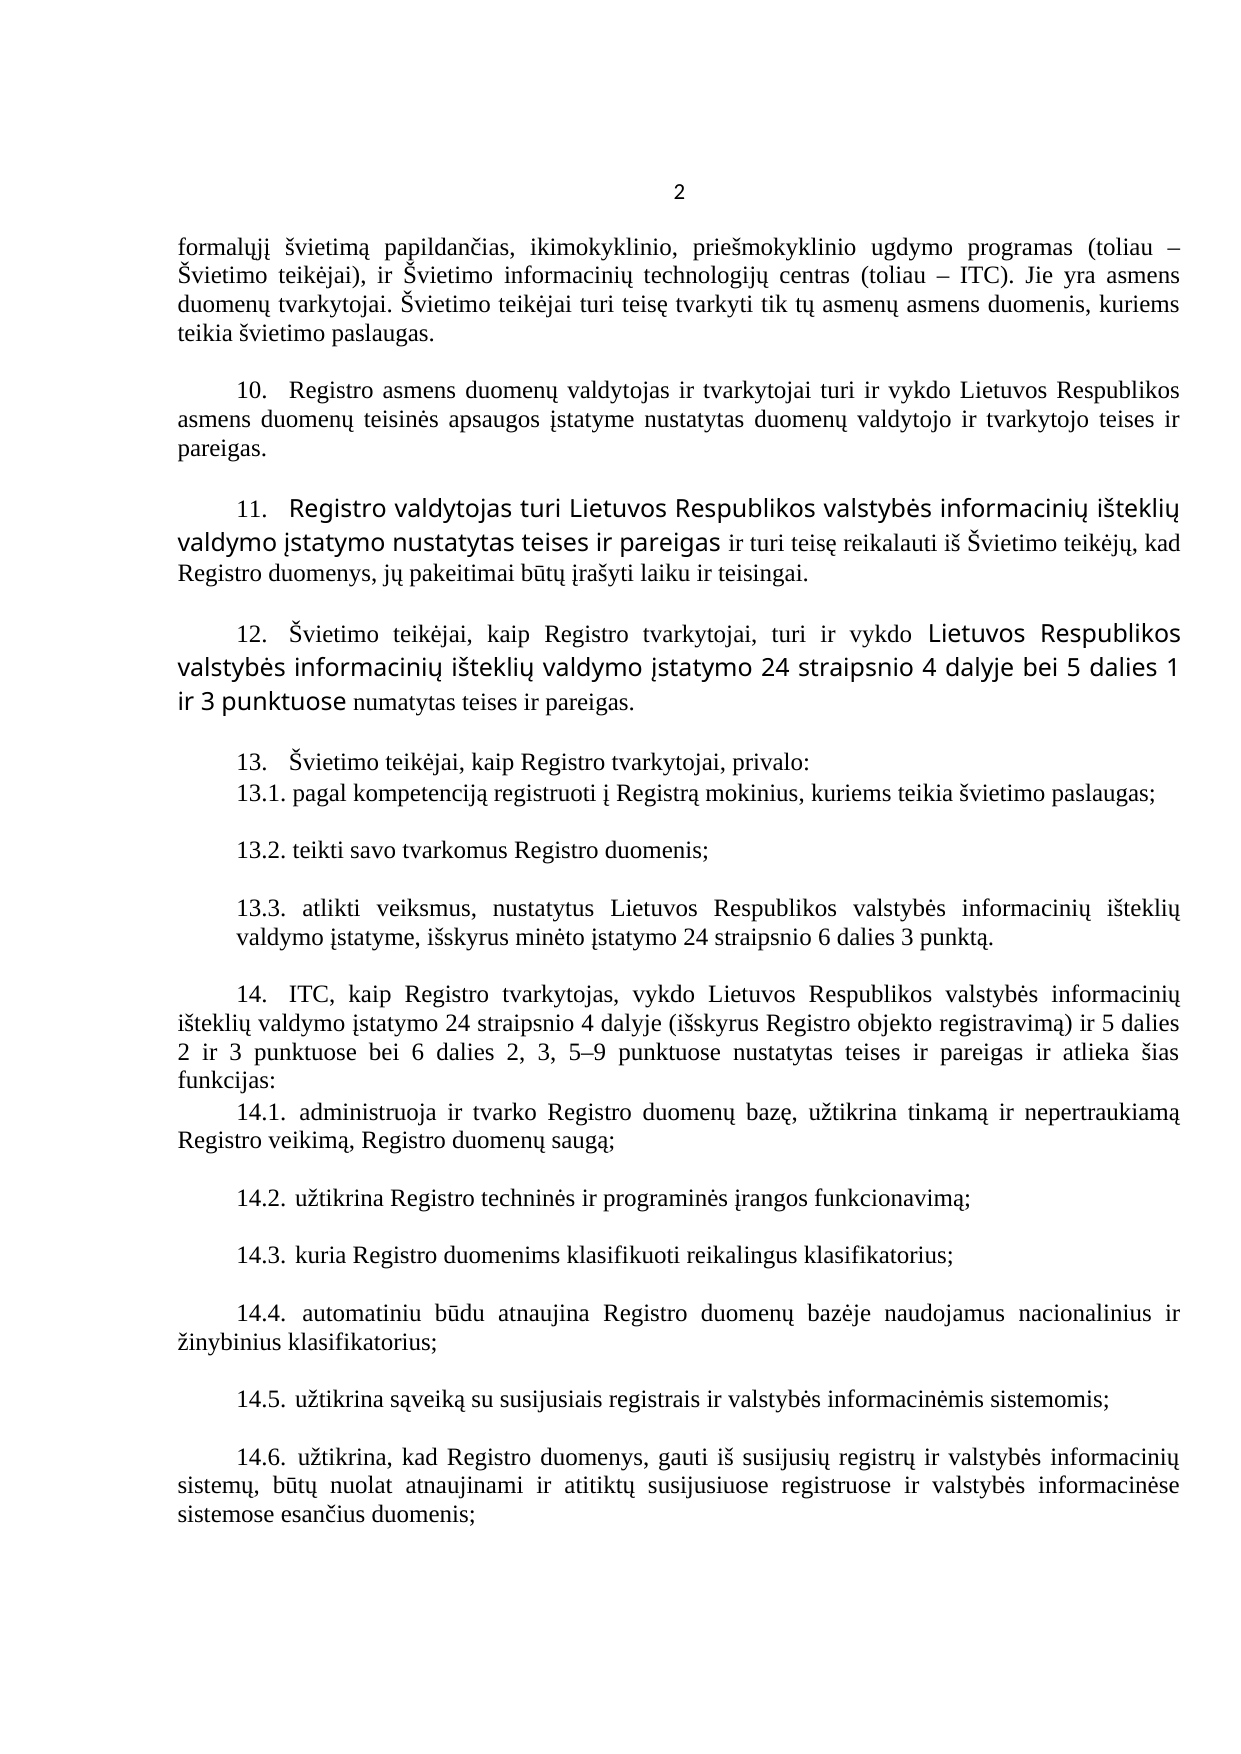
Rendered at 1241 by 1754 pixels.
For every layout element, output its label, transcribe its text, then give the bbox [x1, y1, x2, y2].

text 11. Registro valdytojas turi Lietuvos Respublikos valstybės informacinių išteklių valdymo įstatymo nustatytas teises ir pareigas ir turi teisę reikalauti iš Švietimo teikėjų, kad Registro duomenys, jų pakeitimai būtų įrašyti laiku ir teisingai. [177, 490, 1181, 587]
text 13. Švietimo teikėjai, kaip Registro tvarkytojai, privalo: [177, 747, 1181, 776]
text 12. Švietimo teikėjai, kaip Registro tvarkytojai, turi ir vykdo Lietuvos Respublikos valstybės informacinių išteklių valdymo įstatymo 24 straipsnio 4 dalyje bei 5 dalies 1 ir 3 punktuose numatytas teises ir pareigas. [177, 616, 1181, 718]
text 14.5. užtikrina sąveiką su susijusiais registrais ir valstybės informacinėmis sistemomis; [177, 1384, 1181, 1413]
text 14.3. kuria Registro duomenims klasifikuoti reikalingus klasifikatorius; [177, 1240, 1181, 1269]
text 14.4. automatiniu būdu atnaujina Registro duomenų bazėje naudojamus nacionalinius ir žinybinius klasifikatorius; [177, 1298, 1181, 1355]
text 13.3. atlikti veiksmus, nustatytus Lietuvos Respublikos valstybės informacinių išteklių valdymo įstatyme, išskyrus minėto įstatymo 24 straipsnio 6 dalies 3 punktą. [236, 893, 1181, 951]
text 14. ITC, kaip Registro tvarkytojas, vykdo Lietuvos Respublikos valstybės informacinių išteklių valdymo įstatymo 24 straipsnio 4 dalyje (išskyrus Registro objekto registravimą) ir 5 dalies 2 ir 3 punktuose bei 6 dalies 2, 3, 5–9 punktuose nustatytas teises ir pareigas ir atlieka šias funkcijas: [177, 979, 1181, 1094]
text formalųjį švietimą papildančias, ikimokyklinio, priešmokyklinio ugdymo programas (toliau – Švietimo teikėjai), ir Švietimo informacinių technologijų centras (toliau – ITC). Jie yra asmens duomenų tvarkytojai. Švietimo teikėjai turi teisę tvarkyti tik tų asmenų asmens duomenis, kuriems teikia švietimo paslaugas. [177, 232, 1181, 347]
text 14.1. administruoja ir tvarko Registro duomenų bazę, užtikrina tinkamą ir nepertraukiamą Registro veikimą, Registro duomenų saugą; [177, 1097, 1181, 1154]
text 10. Registro asmens duomenų valdytojas ir tvarkytojai turi ir vykdo Lietuvos Respublikos asmens duomenų teisinės apsaugos įstatyme nustatytas duomenų valdytojo ir tvarkytojo teises ir pareigas. [177, 375, 1181, 462]
text 13.1. pagal kompetenciją registruoti į Registrą mokinius, kuriems teikia švietimo paslaugas; [236, 778, 1181, 807]
text 14.6. užtikrina, kad Registro duomenys, gauti iš susijusių registrų ir valstybės informacinių sistemų, būtų nuolat atnaujinami ir atitiktų susijusiuose registruose ir valstybės informacinėse sistemose esančius duomenis; [177, 1442, 1181, 1528]
text 14.2. užtikrina Registro techninės ir programinės įrangos funkcionavimą; [177, 1183, 1181, 1212]
text 13.2. teikti savo tvarkomus Registro duomenis; [236, 836, 1181, 864]
